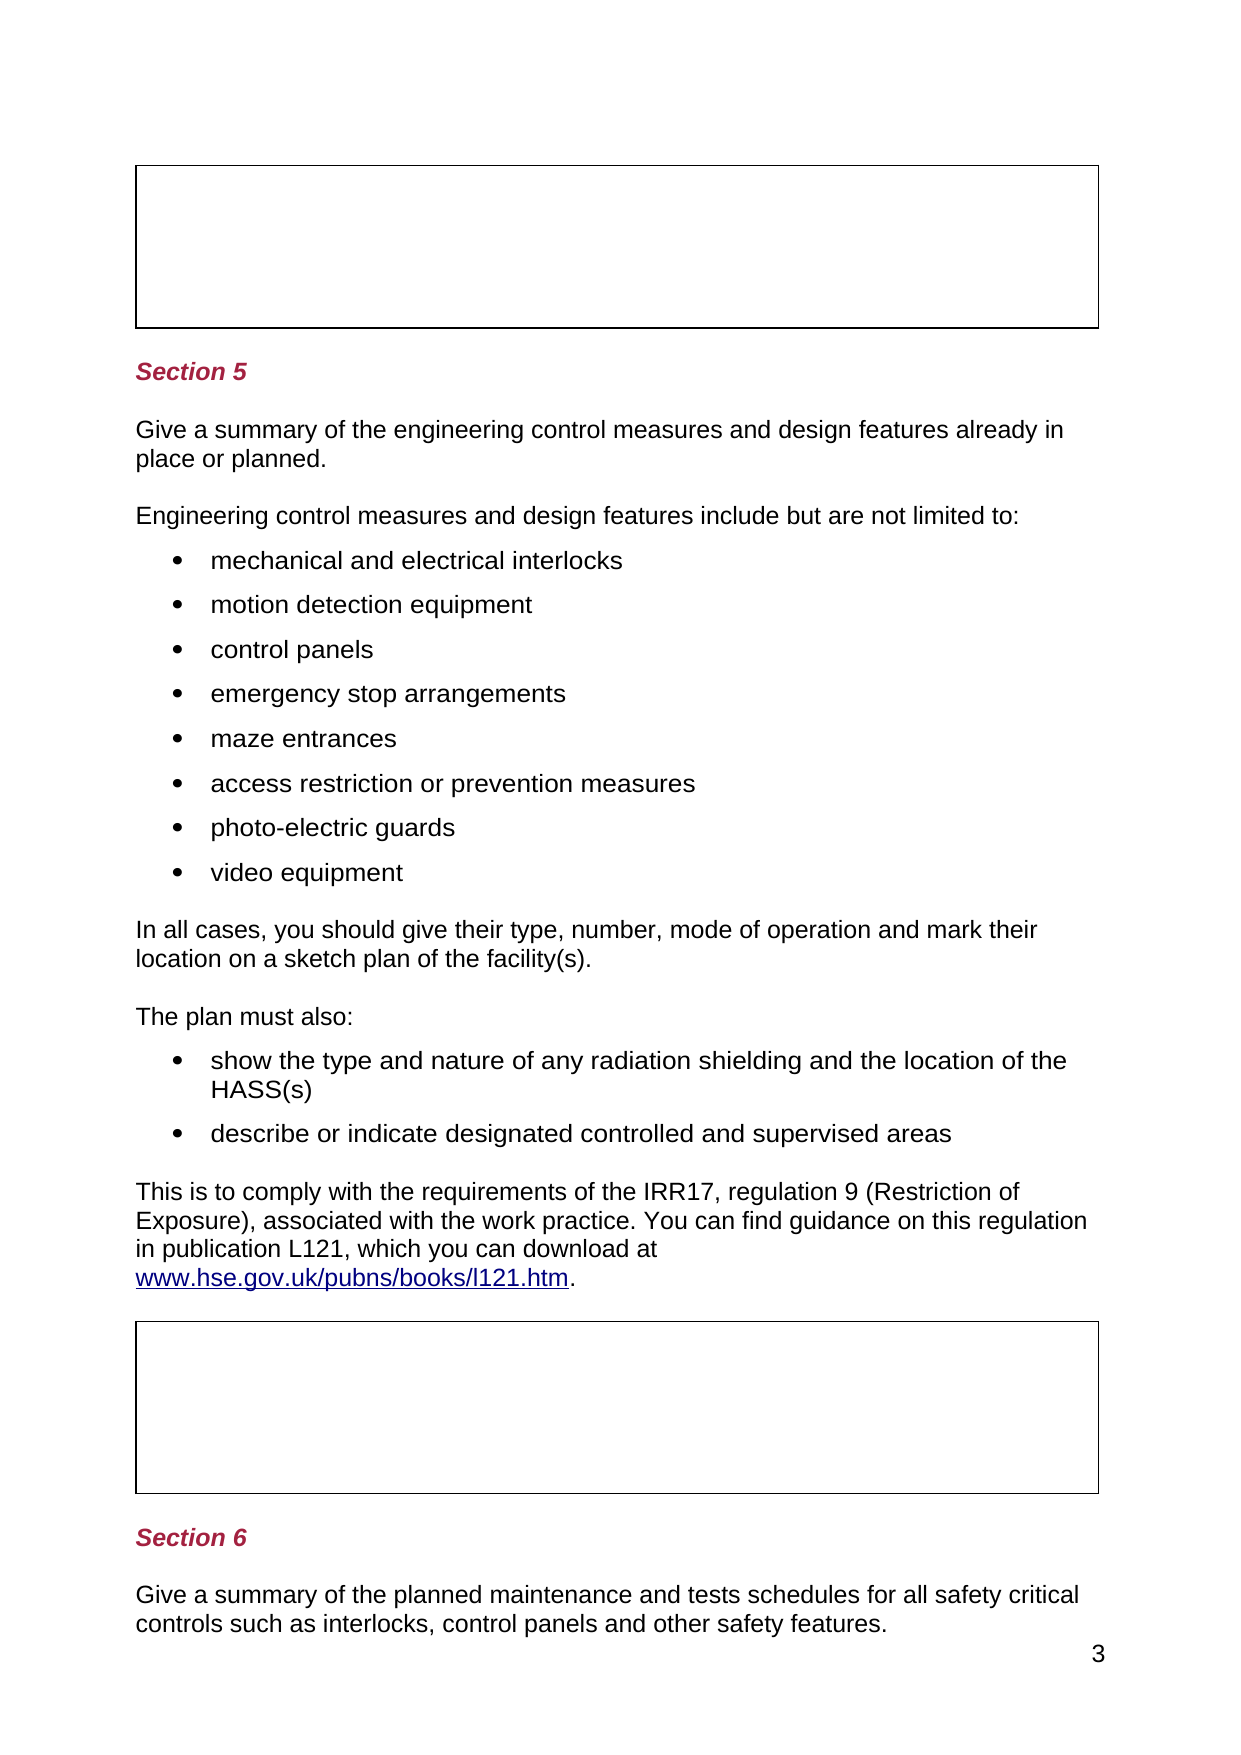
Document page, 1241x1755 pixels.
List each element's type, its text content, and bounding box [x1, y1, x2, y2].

list maze entrances [173, 724, 1105, 753]
list photo-electric guards [173, 813, 1105, 842]
list emergency stop arrangements [173, 679, 1105, 708]
text Engineering control measures and design features include but are not limited to: [135, 501, 1105, 530]
text Give a summary of the planned maintenance and tests schedules for all safety critical controls such as interlocks, control panels and other safety features. [135, 1580, 1105, 1638]
list control panels [173, 635, 1105, 664]
text The plan must also: [135, 1002, 1105, 1030]
text In all cases, you should give their type, number, mode of operation and mark their location on a sketch plan of the facility(s). [135, 915, 1105, 973]
text Give a summary of the engineering control measures and design features already in place or planned. [135, 415, 1105, 472]
text This is to comply with the requirements of the IRR17, regulation 9 (Restriction of Exposure), associated with the work practice. You can find guidance on this regulation in publication L121, which you can download at www.hse.gov.uk/pubns/books/l121.htm. [135, 1177, 1105, 1292]
list motion detection equipment [173, 590, 1105, 619]
list video equipment [173, 858, 1105, 887]
list show the type and nature of any radiation shielding and the location of the HASS(s) [173, 1046, 1105, 1104]
list access restriction or prevention measures [173, 768, 1105, 797]
subtitle Section 6 [135, 1523, 1105, 1552]
subtitle Section 5 [135, 357, 1105, 386]
list describe or indicate designated controlled and supervised areas [173, 1119, 1105, 1148]
list mechanical and electrical interlocks [173, 546, 1105, 574]
